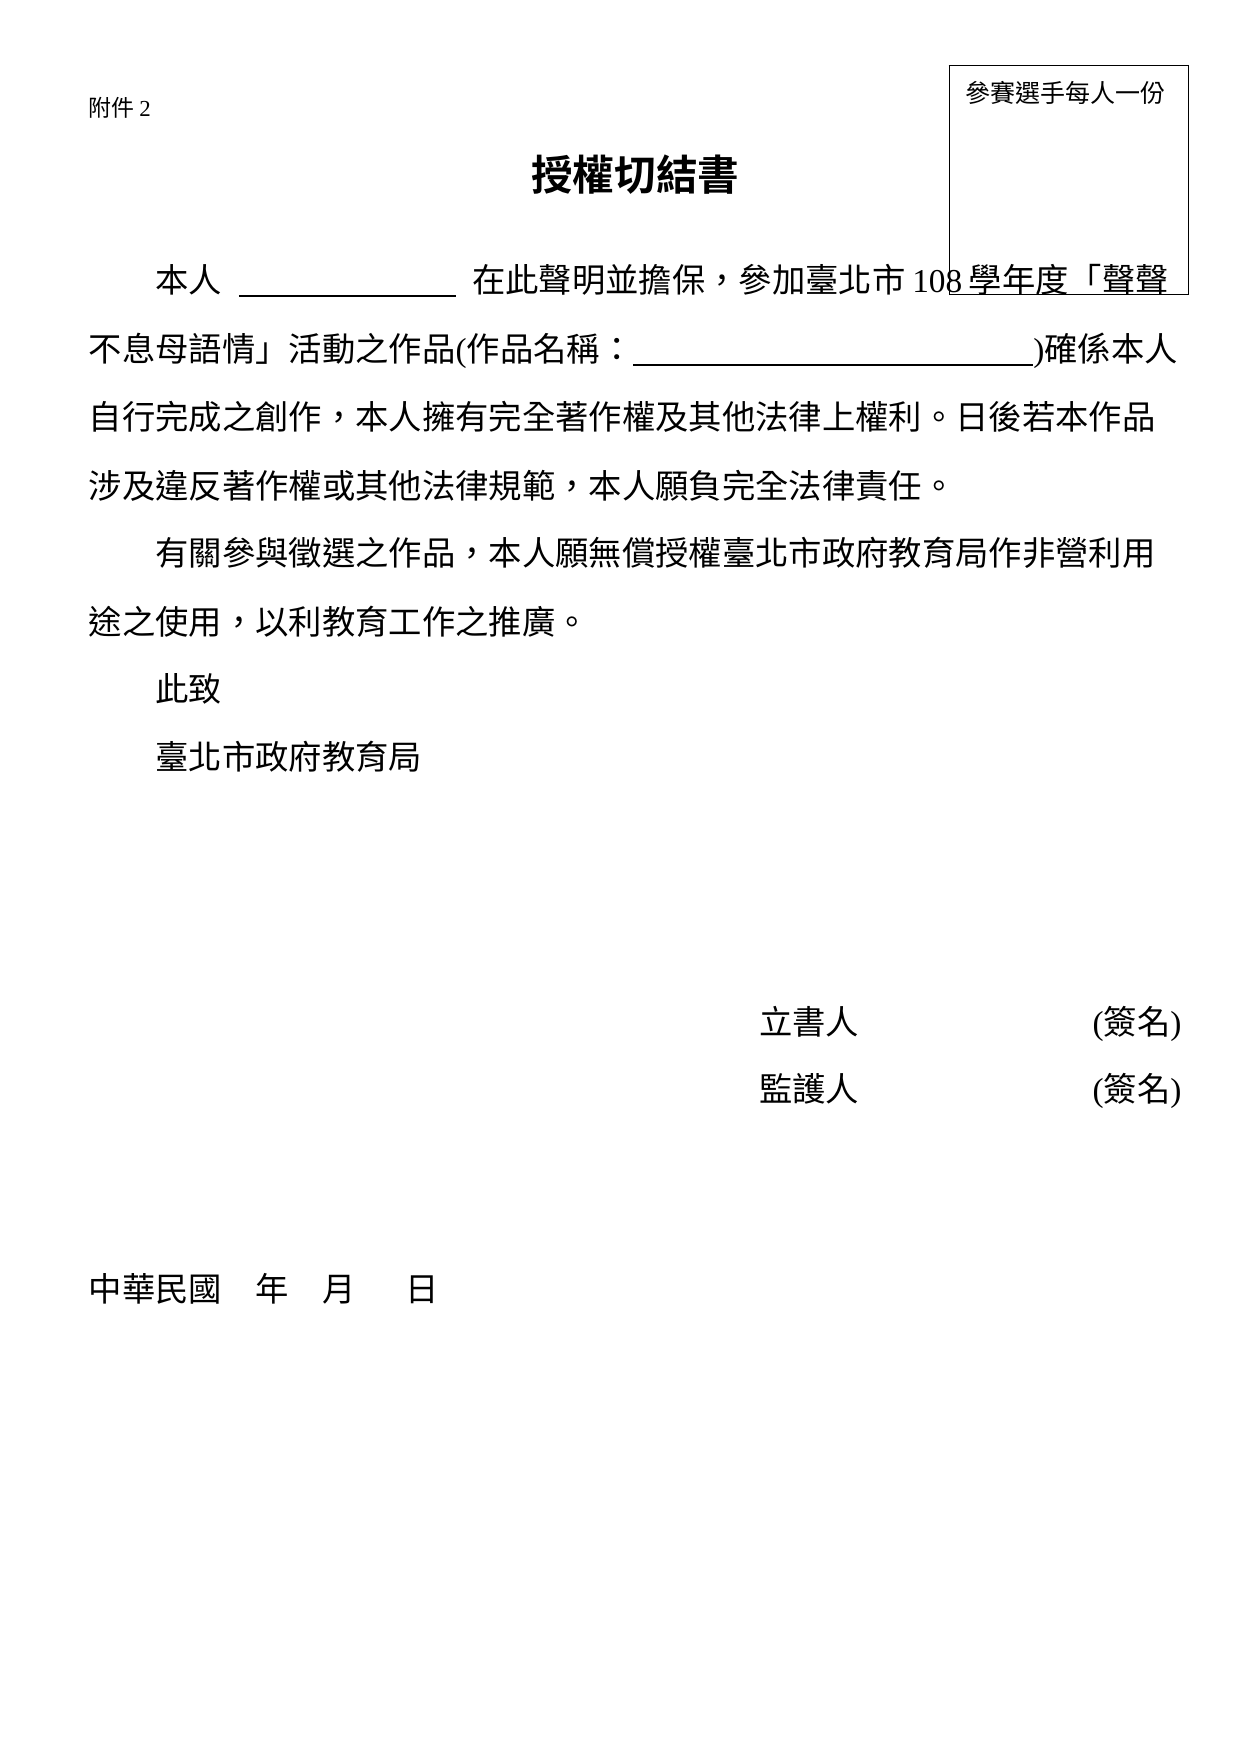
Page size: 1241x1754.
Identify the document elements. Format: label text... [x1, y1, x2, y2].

text 此致 [89, 646, 1181, 708]
text 立書人 (簽名) [89, 978, 1181, 1041]
text 本人 在此聲明並擔保，參加臺北市108學年度「聲聲不息母語情」活動之作品(作品名稱： )確係本人自行完成之創作，本人擁有完全著作權及其他法律上權利。日後若本作品涉及違反著作權或其他法律規範，本人願負完全法律責任。 [89, 236, 1181, 505]
text 附件2 [950, 281, 957, 291]
text 附件2 [950, 271, 957, 280]
text 參賽選手每人一份 [965, 74, 1172, 110]
text 中華民國 年 月 日 [89, 1245, 1181, 1308]
text 附件2 [950, 66, 1188, 294]
text 有關參與徵選之作品，本人願無償授權臺北市政府教育局作非營利用途之使用，以利教育工作之推廣。 [89, 510, 1181, 641]
text 監護人 (簽名) [89, 1045, 1181, 1108]
text 附件2 [89, 64, 1181, 271]
text 臺北市政府教育局 [89, 713, 1181, 776]
text 授權切結書 [89, 130, 948, 193]
